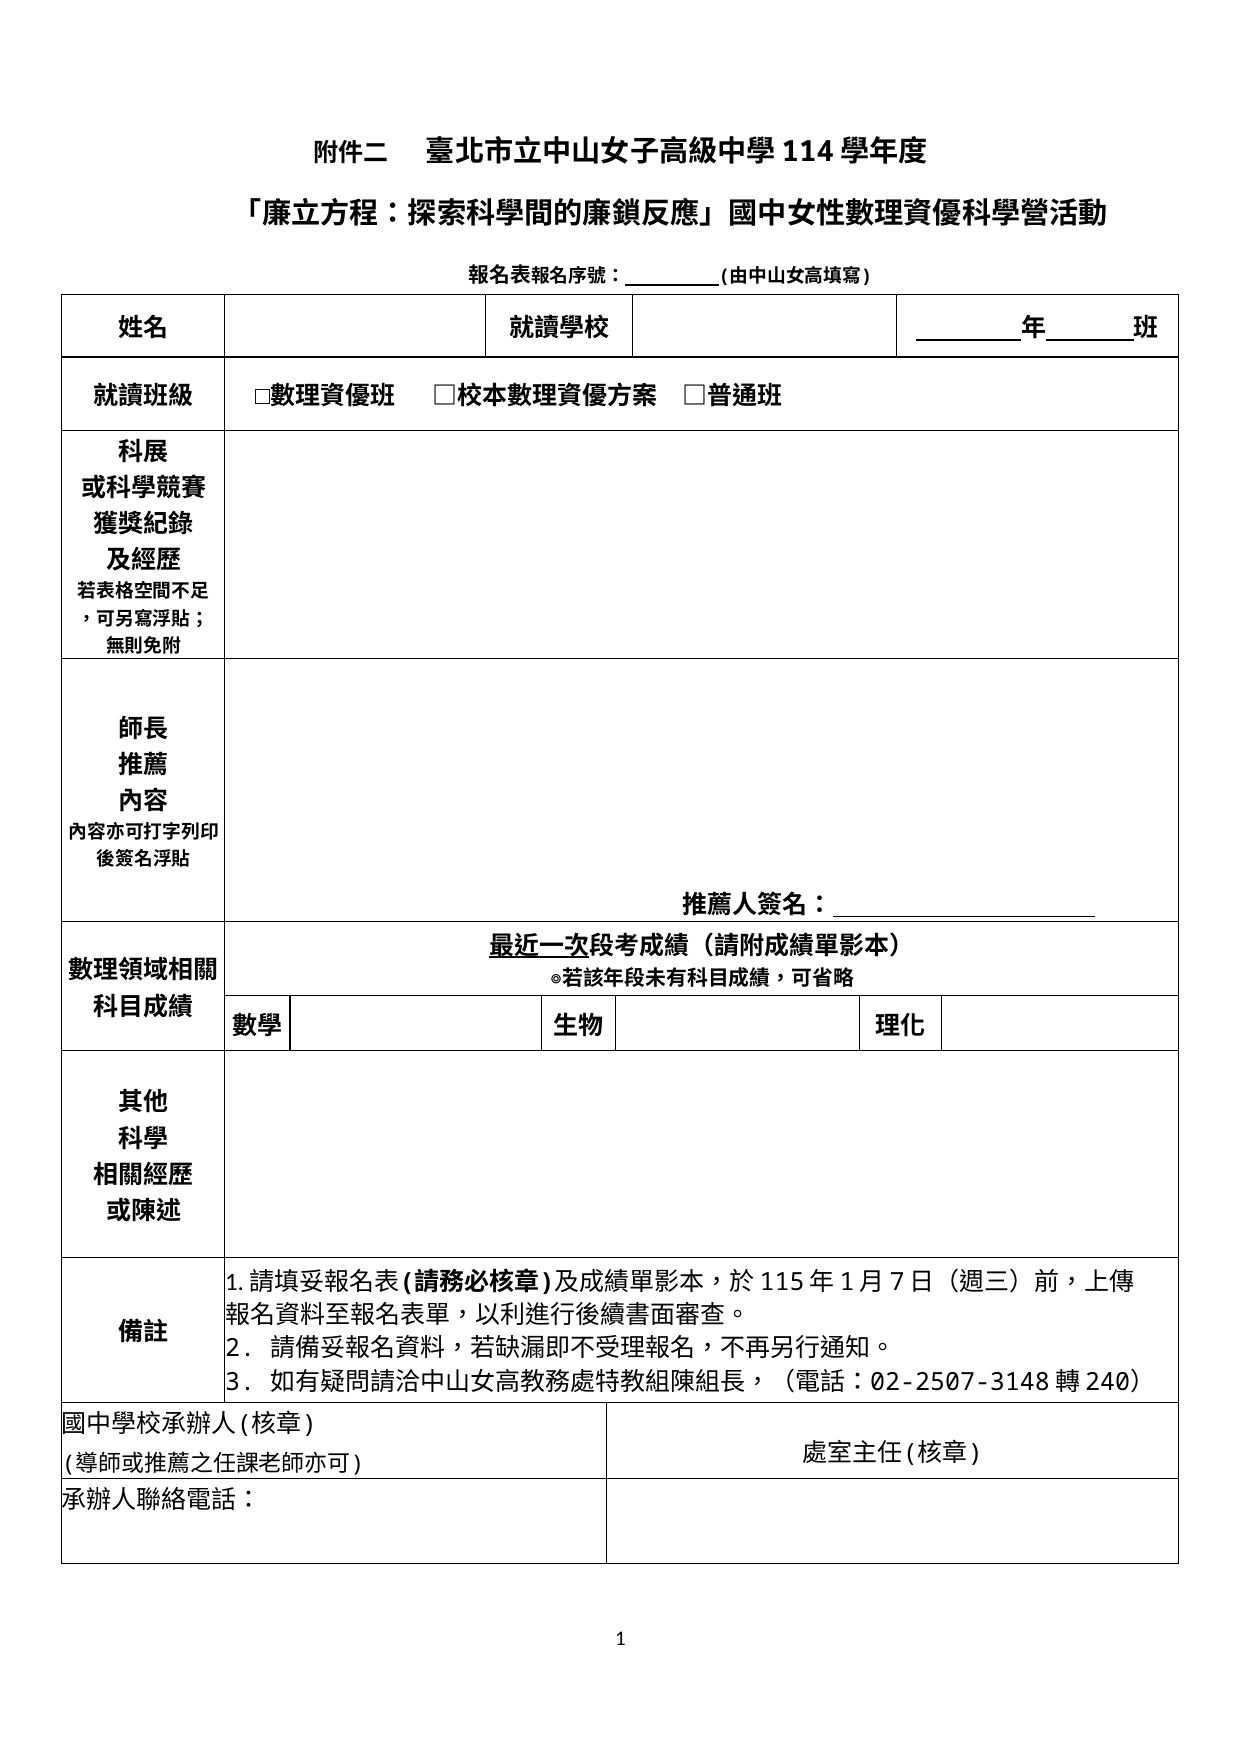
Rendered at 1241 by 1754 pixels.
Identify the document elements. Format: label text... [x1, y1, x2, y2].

table_cell 理化 [860, 996, 941, 1050]
table_cell 推薦人簽名： [225, 659, 1178, 921]
table_cell [225, 1051, 1178, 1257]
table_cell 國中學校承辦人(核章) (導師或推薦之任課老師亦可) [62, 1403, 606, 1478]
table_cell 備註 [62, 1258, 224, 1402]
table_header [633, 295, 896, 356]
table_cell 其他 科學 相關經歷 或陳述 [62, 1051, 224, 1257]
table_cell [942, 996, 1178, 1050]
table_cell 數學 [225, 996, 289, 1050]
table_cell 最近一次段考成績（請附成績單影本） ◎若該年段未有科目成績，可省略 [225, 922, 1178, 995]
table_cell 生物 [542, 996, 615, 1050]
table_header [225, 295, 485, 356]
table_cell [616, 996, 859, 1050]
table_header 就讀學校 [486, 295, 632, 356]
table_cell 承辦人聯絡電話： [62, 1479, 606, 1563]
text 附件二 臺北市立中山女子高級中學114學年度 「廉立方程：探索科學間的廉鎖反應」國中女性數理資優科學營活動 報名表報名序號： (由中山女高填寫) [118, 107, 1122, 294]
table_cell □數理資優班 □校本數理資優方案 □普通班 [225, 358, 1178, 430]
table_cell [291, 996, 541, 1050]
table_cell 就讀班級 [62, 358, 224, 430]
table_cell [225, 431, 1178, 657]
table_cell 科展 或科學競賽 獲獎紀錄 及經歷 若表格空間不足 ，可另寫浮貼； 無則免附 [62, 431, 224, 657]
table_cell [607, 1479, 1178, 1563]
table_cell 師長 推薦 內容 內容亦可打字列印後簽名浮貼 [62, 659, 224, 921]
table_cell 請填妥報名表(請務必核章)及成績單影本，於115年1月7日（週三）前，上傳報名資料至報名表單，以利進行後續書面審查。 請備妥報名資料，若缺漏即不受理報名，不再另行通知。 如有疑問請洽中山女高教務處特教組陳組長，（電話：02-2507-3148轉240） [225, 1258, 1178, 1402]
table_header 年 班 [897, 295, 1178, 356]
table_cell 處室主任(核章) [607, 1403, 1178, 1478]
table_header 姓名 [62, 295, 224, 356]
table_cell 數理領域相關科目成績 [62, 922, 224, 1050]
